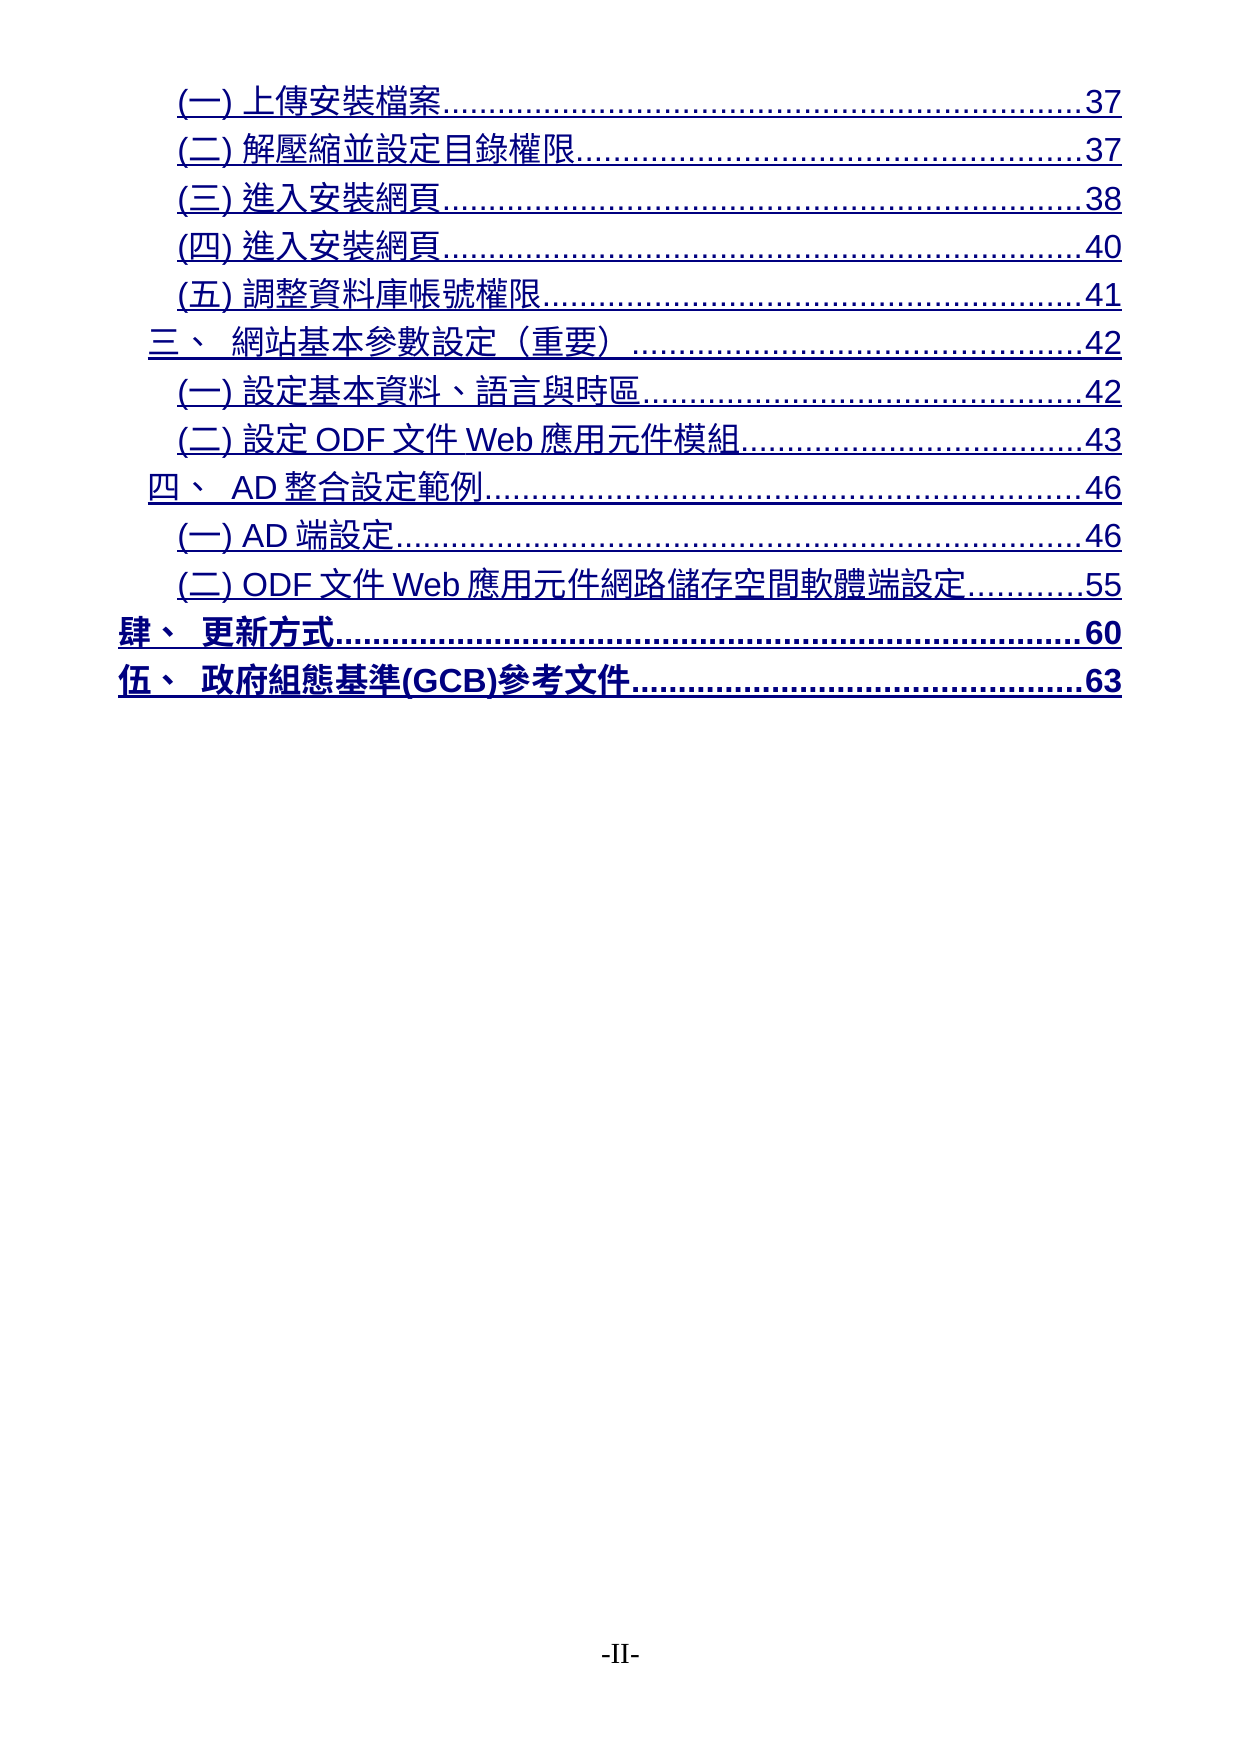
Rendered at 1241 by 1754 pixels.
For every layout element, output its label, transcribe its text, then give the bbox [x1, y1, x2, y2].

text 伍、 政府組態基準(GCB)參考文件 63 [118, 654, 1122, 695]
text (一) AD端設定 46 [177, 509, 1122, 550]
text (二) 解壓縮並設定目錄權限 37 [177, 123, 1122, 164]
text [177, 214, 1122, 220]
text [118, 649, 1122, 654]
text (一) 上傳安裝檔案 37 [177, 75, 1122, 116]
text (一) 設定基本資料、語言與時區 42 [177, 364, 1122, 405]
text 三、 網站基本參數設定（重要） 42 [148, 316, 1122, 357]
text [177, 311, 1122, 316]
text [177, 455, 1122, 461]
text [148, 505, 1122, 509]
text 肆、 更新方式 60 [118, 606, 1122, 647]
text (五) 調整資料庫帳號權限 41 [177, 268, 1122, 309]
text [177, 407, 1122, 413]
text [177, 600, 1122, 606]
text [118, 698, 1122, 702]
text [177, 118, 1122, 123]
text (四) 進入安裝網頁 40 [177, 220, 1122, 260]
text [177, 262, 1122, 268]
text 四、 AD整合設定範例 46 [148, 461, 1122, 502]
text [177, 552, 1122, 557]
text (二) 設定ODF文件Web應用元件模組 43 [177, 413, 1122, 453]
text [148, 360, 1122, 364]
text (二) ODF文件Web應用元件網路儲存空間軟體端設定 55 [177, 557, 1122, 598]
text (三) 進入安裝網頁 38 [177, 171, 1122, 212]
text [177, 166, 1122, 171]
